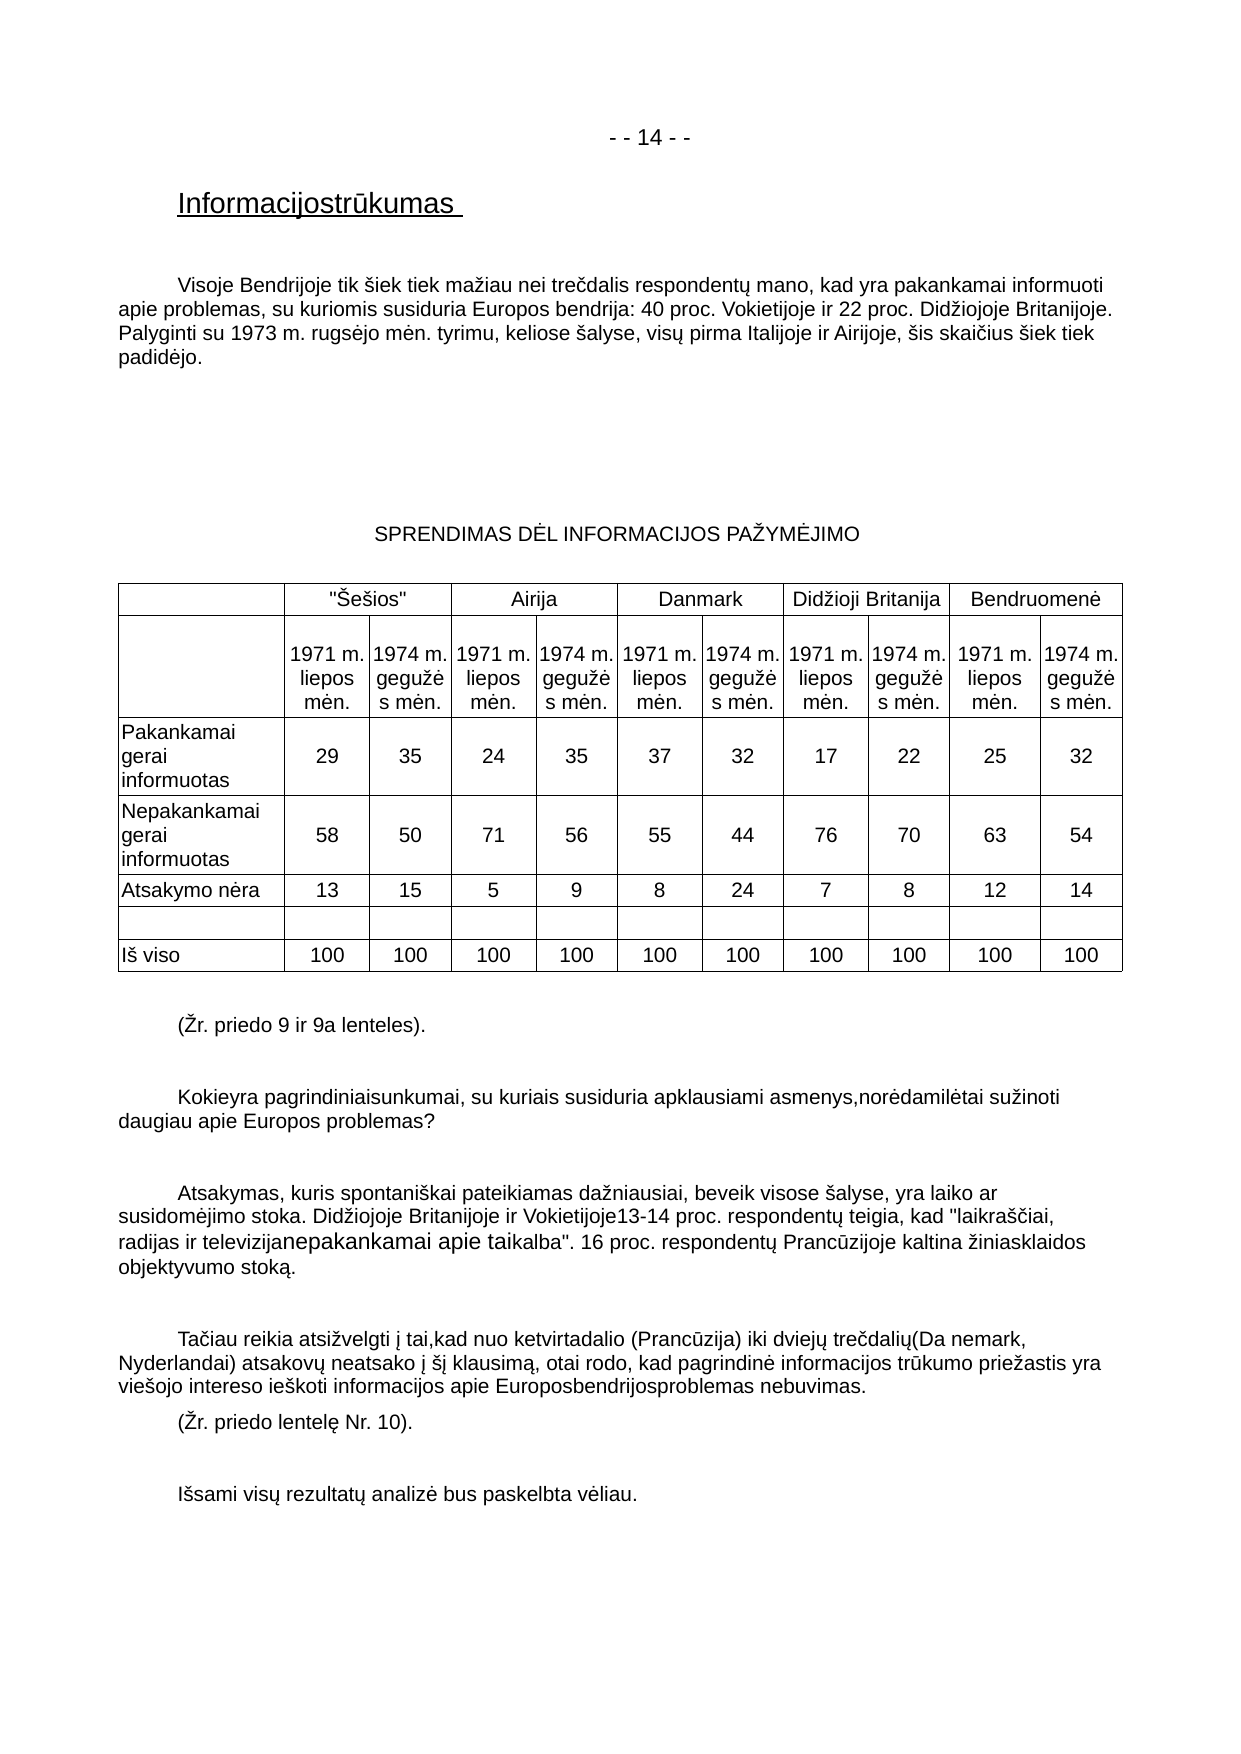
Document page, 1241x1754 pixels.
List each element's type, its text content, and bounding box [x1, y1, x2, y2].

table_cell [617, 550, 702, 583]
table_cell Danmark [618, 584, 783, 615]
table_cell [370, 550, 451, 583]
table_cell [703, 907, 783, 939]
table_cell 14 [1041, 875, 1122, 906]
table_cell 50 [370, 796, 451, 874]
text (Žr. priedo 9 ir 9a lenteles). [118, 1013, 1122, 1037]
subtitle Informacijostrūkumas [118, 186, 1122, 219]
table_cell [119, 907, 284, 939]
table_cell [1040, 550, 1122, 583]
table_cell 1974 m. gegužės mėn. [370, 616, 451, 717]
table_cell [1041, 907, 1122, 939]
table_cell 1971 m. liepos mėn. [784, 616, 868, 717]
table_cell Iš viso [119, 940, 284, 971]
table_cell [950, 907, 1040, 939]
text Išsami visų rezultatų analizė bus paskelbta vėliau. [118, 1482, 1122, 1506]
table_cell [702, 550, 783, 583]
table_cell 100 [618, 940, 702, 971]
table_cell 24 [452, 718, 536, 795]
table_cell 25 [950, 718, 1040, 795]
table_cell [618, 907, 702, 939]
table_cell [869, 907, 949, 939]
table_cell [285, 907, 369, 939]
table_cell 1974 m. gegužės mėn. [1041, 616, 1122, 717]
table_cell 55 [618, 796, 702, 874]
table_cell 1971 m. liepos mėn. [285, 616, 369, 717]
table_cell 12 [950, 875, 1040, 906]
table_cell 71 [452, 796, 536, 874]
table_cell 63 [950, 796, 1040, 874]
text Atsakymas, kuris spontaniškai pateikiamas dažniausiai, beveik visose šalyse, yra laiko ar susidomėjimo stoka. Didžiojoje Britanijoje ir Vokietijoje13-14 proc. respondentų teigia, kad "laikraščiai, radijas ir televizijanepakankamai apie taikalba". 16 proc. respondentų Prancūzijoje kaltina žiniasklaidos objektyvumo stoką. [118, 1180, 1122, 1279]
text Kokieyra pagrindiniaisunkumai, su kuriais susiduria apklausiami asmenys,norėdamilėtai sužinoti daugiau apie Europos problemas? [118, 1085, 1122, 1133]
text Visoje Bendrijoje tik šiek tiek mažiau nei trečdalis respondentų mano, kad yra pakankamai informuoti apie problemas, su kuriomis susiduria Europos bendrija: 40 proc. Vokietijoje ir 22 proc. Didžiojoje Britanijoje. Palyginti su 1973 m. rugsėjo mėn. tyrimu, keliose šalyse, visų pirma Italijoje ir Airijoje, šis skaičius šiek tiek padidėjo. [118, 273, 1122, 369]
table_cell 32 [1041, 718, 1122, 795]
table_cell Atsakymo nėra [119, 875, 284, 906]
table_cell [868, 550, 949, 583]
table_cell 7 [784, 875, 868, 906]
table_cell 1974 m. gegužės mėn. [703, 616, 783, 717]
table_cell 9 [537, 875, 617, 906]
table_cell 100 [537, 940, 617, 971]
table_cell 54 [1041, 796, 1122, 874]
table_cell 35 [370, 718, 451, 795]
table_header SPRENDIMAS DĖL INFORMACIJOS PAŽYMĖJIMO [118, 518, 1122, 550]
table_cell 8 [869, 875, 949, 906]
table_cell [451, 550, 536, 583]
table_cell 58 [285, 796, 369, 874]
table_cell Pakankamai gerai informuotas [119, 718, 284, 795]
table_cell [536, 550, 617, 583]
table_cell 1971 m. liepos mėn. [452, 616, 536, 717]
table_cell 1971 m. liepos mėn. [950, 616, 1040, 717]
table_cell Airija [452, 584, 617, 615]
table_cell [783, 550, 868, 583]
table_cell 13 [285, 875, 369, 906]
table_cell 100 [370, 940, 451, 971]
table_cell [370, 907, 451, 939]
table_cell 17 [784, 718, 868, 795]
table_cell Didžioji Britanija [784, 584, 949, 615]
table_cell 29 [285, 718, 369, 795]
table_cell Bendruomenė [950, 584, 1122, 615]
table_cell 35 [537, 718, 617, 795]
table_cell 8 [618, 875, 702, 906]
table_cell [784, 907, 868, 939]
table_cell 37 [618, 718, 702, 795]
table_cell 100 [703, 940, 783, 971]
table_cell 32 [703, 718, 783, 795]
table_cell [119, 616, 284, 717]
table_cell [285, 550, 369, 583]
text Tačiau reikia atsižvelgti į tai,kad nuo ketvirtadalio (Prancūzija) iki dviejų trečdalių(Da nemark, Nyderlandai) atsakovų neatsako į šį klausimą, otai rodo, kad pagrindinė informacijos trūkumo priežastis yra viešojo intereso ieškoti informacijos apie Europosbendrijosproblemas nebuvimas. [118, 1326, 1122, 1398]
text (Žr. priedo lentelę Nr. 10). [118, 1410, 1122, 1434]
table_cell 15 [370, 875, 451, 906]
table_cell 100 [869, 940, 949, 971]
table_cell [119, 584, 284, 615]
table_cell 22 [869, 718, 949, 795]
table_cell 56 [537, 796, 617, 874]
table_cell [118, 550, 284, 583]
table_cell 100 [452, 940, 536, 971]
table_cell 44 [703, 796, 783, 874]
table_cell 1974 m. gegužės mėn. [869, 616, 949, 717]
table_cell 100 [1041, 940, 1122, 971]
table_cell 100 [784, 940, 868, 971]
table_cell 100 [285, 940, 369, 971]
table_cell 100 [950, 940, 1040, 971]
table_cell 76 [784, 796, 868, 874]
table_cell 1974 m. gegužės mėn. [537, 616, 617, 717]
table_cell 24 [703, 875, 783, 906]
table_cell 70 [869, 796, 949, 874]
table_cell Nepakankamai gerai informuotas [119, 796, 284, 874]
table_cell [537, 907, 617, 939]
table_cell "Šešios" [285, 584, 451, 615]
table_cell [950, 550, 1040, 583]
table_cell 1971 m. liepos mėn. [618, 616, 702, 717]
table_cell 5 [452, 875, 536, 906]
table_cell [452, 907, 536, 939]
